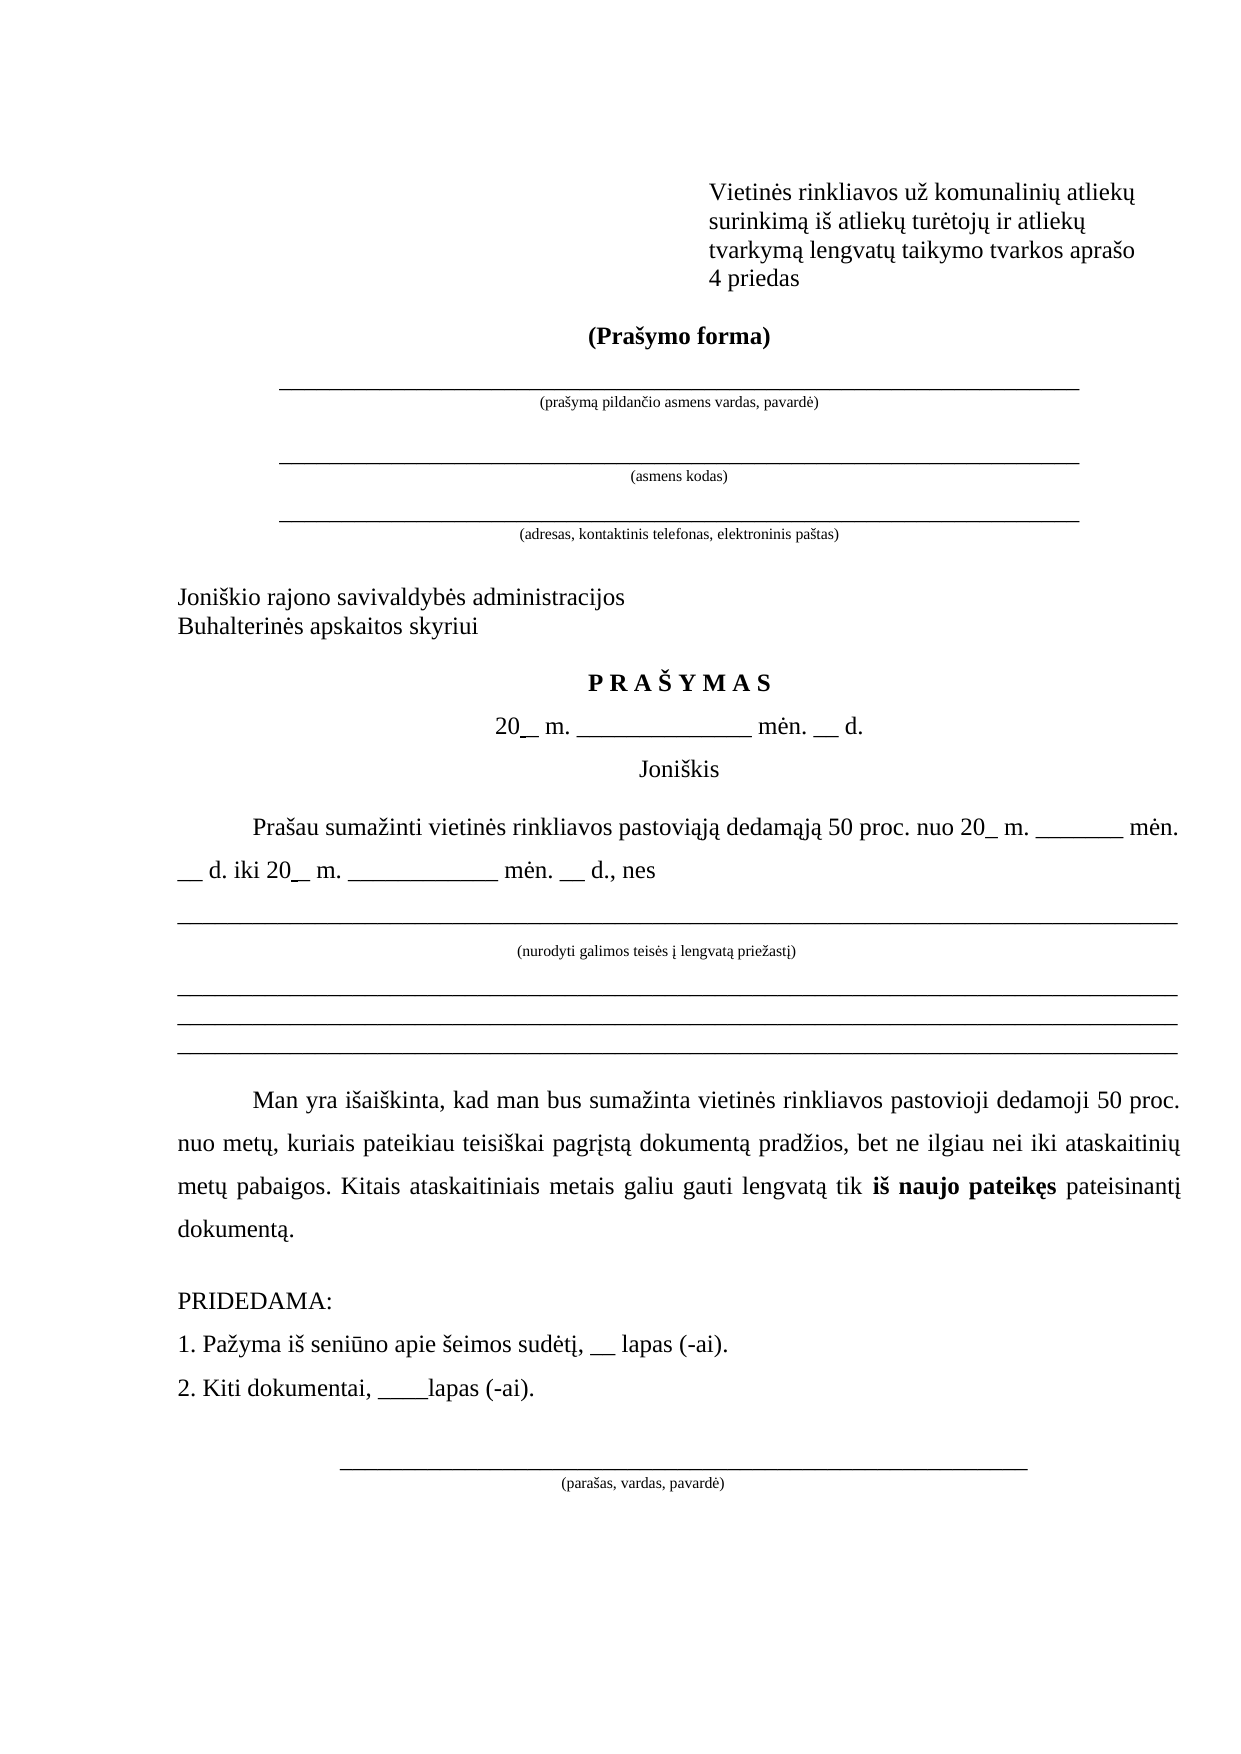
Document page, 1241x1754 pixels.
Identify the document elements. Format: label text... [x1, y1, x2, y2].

text Joniškis [177, 754, 1181, 783]
text ________________________________________________________________________________________________________________________________________________________________________________________________________________________________________________ [177, 970, 1181, 1056]
text PRIDEDAMA: [177, 1286, 1181, 1315]
text (Prašymo forma) [177, 321, 1181, 350]
text ________________________________________________________________________________ [177, 898, 1181, 927]
text Prašau sumažinti vietinės rinkliavos pastoviąją dedamąją 50 proc. nuo 20_ m. _______ mėn. __ d. iki 20 _ m. ____________ mėn. __ d., nes [177, 812, 1181, 884]
text ________________________________________________________________ [177, 364, 1181, 393]
text (nurodyti galimos teisės į lengvatą priežastį) [177, 941, 1181, 970]
text 20 _ m. ______________ mėn. __ d. [177, 711, 1181, 740]
text (prašymą pildančio asmens vardas, pavardė) [177, 393, 1181, 422]
text ________________________________________________________________ [177, 496, 1181, 524]
text 1. Pažyma iš seniūno apie šeimos sudėtį, __ lapas (-ai). [177, 1329, 1181, 1358]
text Joniškio rajono savivaldybės administracijos [177, 582, 1181, 611]
text ________________________________________________________________ [177, 438, 1181, 467]
text _______________________________________________________ [177, 1444, 1181, 1473]
text (asmens kodas) [177, 467, 1181, 496]
text Vietinės rinkliavos už komunalinių atliekų surinkimą iš atliekų turėtojų ir atliekų tvarkymą lengvatų taikymo tvarkos aprašo [709, 177, 1181, 263]
text (adresas, kontaktinis telefonas, elektroninis paštas) [177, 524, 1181, 553]
text 2. Kiti dokumentai, ____lapas (-ai). [177, 1373, 1181, 1401]
text (parašas, vardas, pavardė) [177, 1473, 1181, 1502]
text P R A Š Y M A S [177, 668, 1181, 697]
text Man yra išaiškinta, kad man bus sumažinta vietinės rinkliavos pastovioji dedamoji 50 proc. nuo metų, kuriais pateikiau teisiškai pagrįstą dokumentą pradžios, bet ne ilgiau nei iki ataskaitinių metų pabaigos. Kitais ataskaitiniais metais galiu gauti lengvatą tik iš naujo pateikęs pateisinantį dokumentą. [177, 1085, 1181, 1243]
text Buhalterinės apskaitos skyriui [177, 611, 1181, 639]
text 4 priedas [709, 263, 1181, 292]
